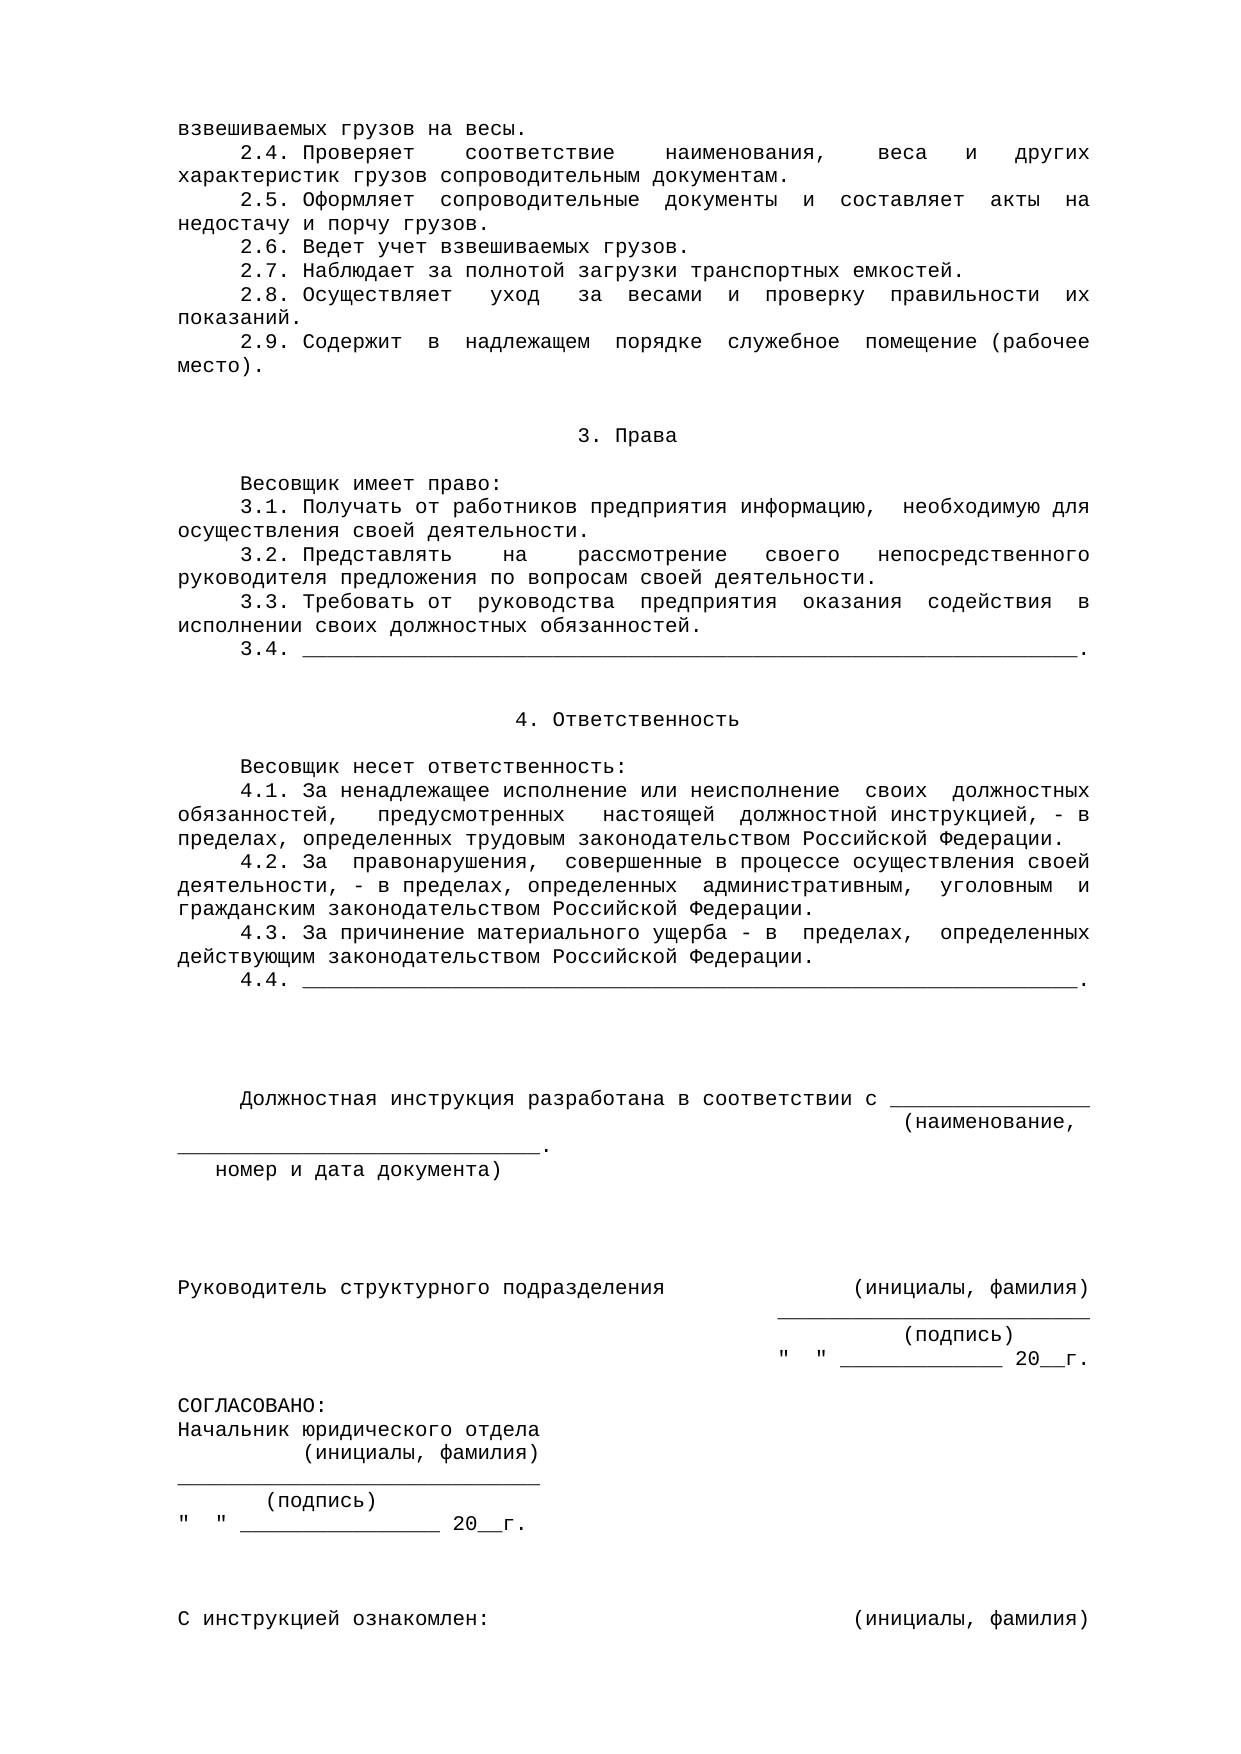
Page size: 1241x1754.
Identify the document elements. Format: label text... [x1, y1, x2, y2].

text место). [177, 354, 1152, 378]
text осуществления своей деятельности. [177, 520, 1152, 544]
text недостачу и порчу грузов. [177, 213, 1152, 236]
text 2.6. Ведет учет взвешиваемых грузов. [177, 236, 1152, 260]
text Весовщик несет ответственность: [177, 757, 1152, 780]
text " " ________________ 20__г. [177, 1513, 1152, 1537]
text действующим законодательством Российской Федерации. [177, 946, 1152, 969]
text (подпись) [177, 1324, 1152, 1348]
text 2.4. Проверяет соответствие наименования, веса и других [177, 142, 1152, 165]
text номер и дата документа) [177, 1158, 1152, 1182]
text 3.2. Представлять на рассмотрение своего непосредственного [177, 544, 1152, 567]
text 4.2. За правонарушения, совершенные в процессе осуществления своей [177, 851, 1152, 875]
text 4.4. ______________________________________________________________. [177, 969, 1152, 993]
text взвешиваемых грузов на весы. [177, 118, 1152, 142]
text _____________________________ [177, 1466, 1152, 1489]
text " " _____________ 20__г. [177, 1348, 1152, 1371]
text С инструкцией ознакомлен: (инициалы, фамилия) [177, 1608, 1152, 1631]
text 4. Ответственность [177, 709, 1152, 733]
text Должностная инструкция разработана в соответствии с ________________ [177, 1088, 1152, 1111]
text 4.3. За причинение материального ущерба - в пределах, определенных [177, 922, 1152, 946]
text (подпись) [177, 1489, 1152, 1513]
text 2.7. Наблюдает за полнотой загрузки транспортных емкостей. [177, 260, 1152, 284]
text 3.4. ______________________________________________________________. [177, 638, 1152, 662]
text 2.5. Оформляет сопроводительные документы и составляет акты на [177, 189, 1152, 213]
text показаний. [177, 307, 1152, 331]
text Начальник юридического отдела [177, 1419, 1152, 1442]
text пределах, определенных трудовым законодательством Российской Федерации. [177, 827, 1152, 851]
text (инициалы, фамилия) [177, 1442, 1152, 1466]
text гражданским законодательством Российской Федерации. [177, 898, 1152, 922]
text 2.9. Содержит в надлежащем порядке служебное помещение (рабочее [177, 331, 1152, 354]
text СОГЛАСОВАНО: [177, 1395, 1152, 1419]
text руководителя предложения по вопросам своей деятельности. [177, 567, 1152, 591]
text 3. Права [177, 426, 1152, 449]
text (наименование, [177, 1111, 1152, 1135]
text характеристик грузов сопроводительным документам. [177, 165, 1152, 189]
text _________________________ [177, 1300, 1152, 1324]
text деятельности, - в пределах, определенных административным, уголовным и [177, 875, 1152, 898]
text 3.3. Требовать от руководства предприятия оказания содействия в [177, 591, 1152, 615]
text Весовщик имеет право: [177, 473, 1152, 496]
text 4.1. За ненадлежащее исполнение или неисполнение своих должностных [177, 780, 1152, 804]
text Руководитель структурного подразделения (инициалы, фамилия) [177, 1277, 1152, 1300]
text 3.1. Получать от работников предприятия информацию, необходимую для [177, 496, 1152, 520]
text исполнении своих должностных обязанностей. [177, 615, 1152, 638]
text _____________________________. [177, 1135, 1152, 1158]
text обязанностей, предусмотренных настоящей должностной инструкцией, - в [177, 804, 1152, 827]
text 2.8. Осуществляет уход за весами и проверку правильности их [177, 284, 1152, 307]
